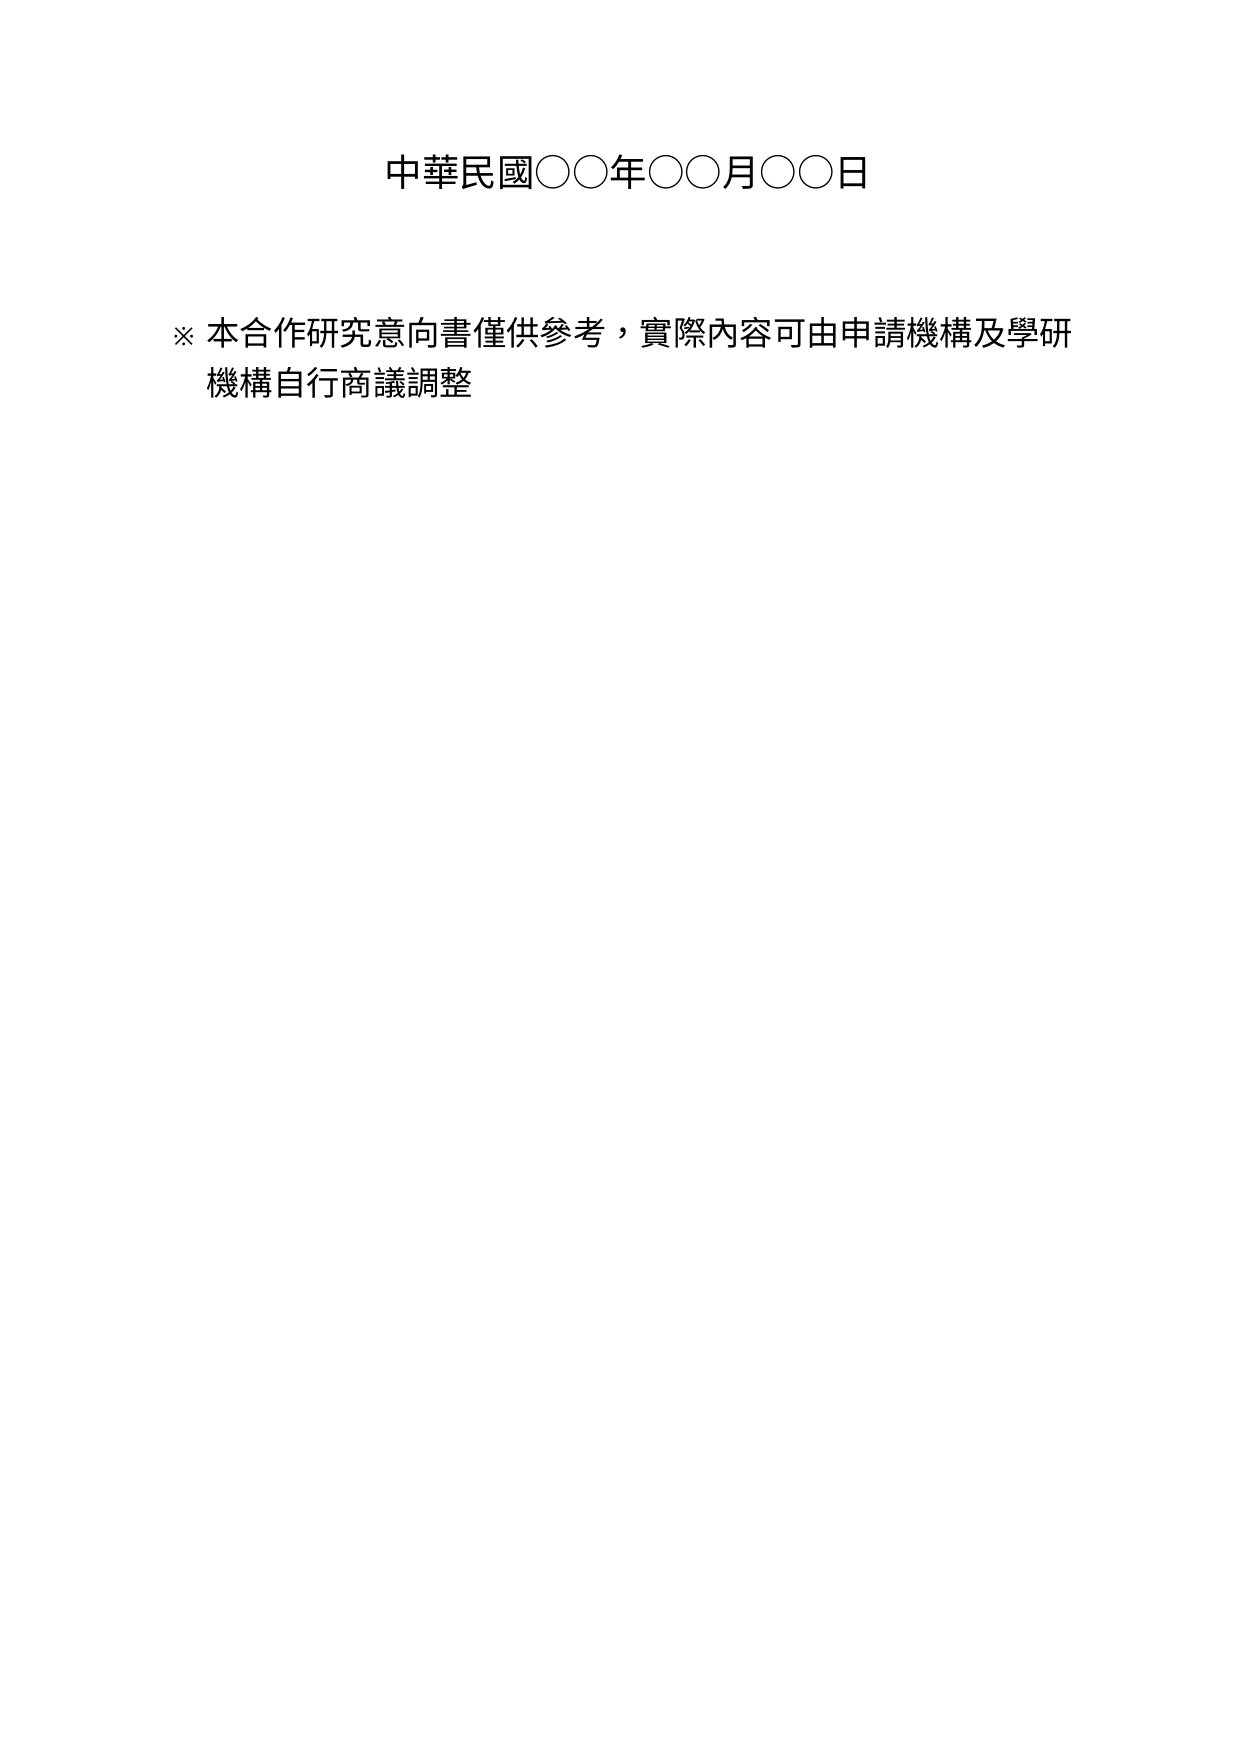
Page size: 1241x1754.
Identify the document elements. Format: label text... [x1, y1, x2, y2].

text 中華民國○○年○○月○○日 [169, 143, 1087, 197]
list 本合作研究意向書僅供參考，實際內容可由申請機構及學研機構自行商議調整 [169, 305, 1087, 405]
